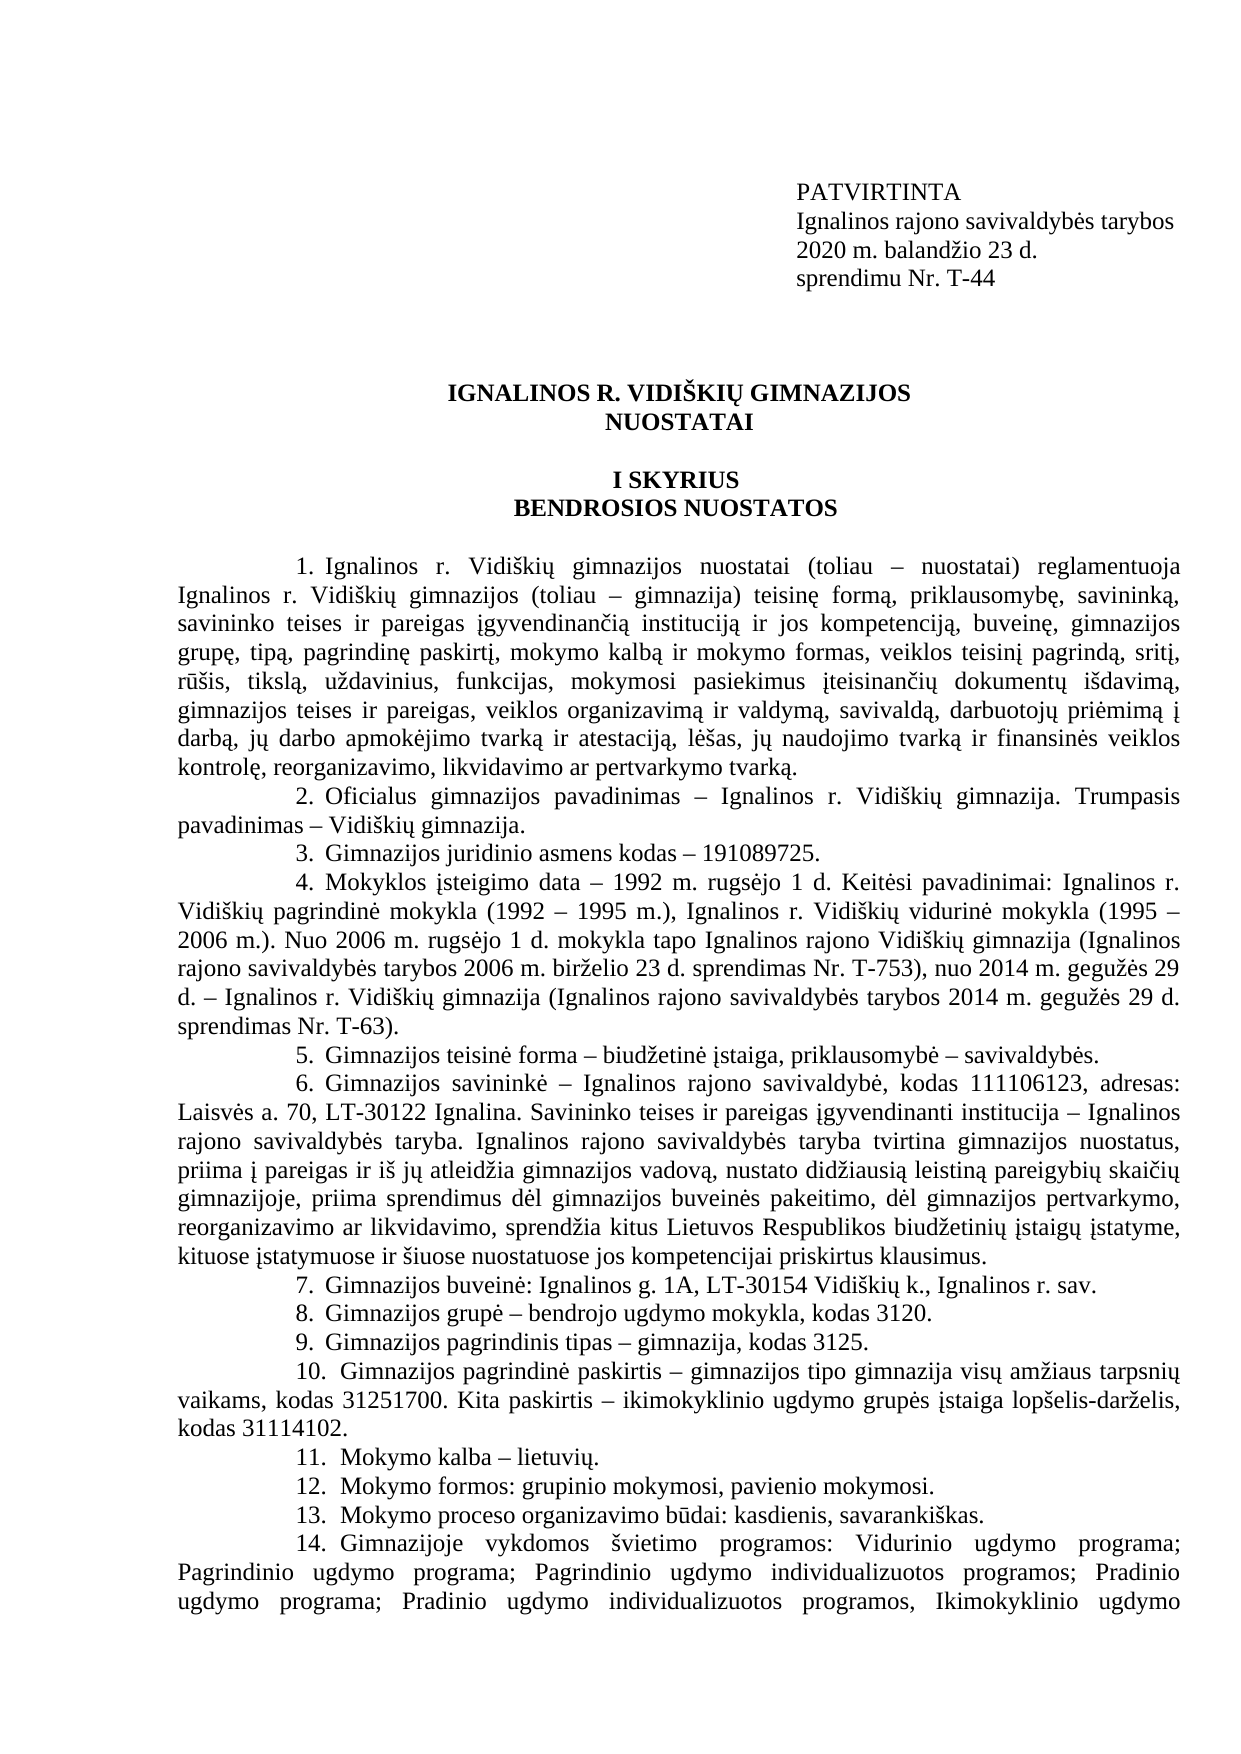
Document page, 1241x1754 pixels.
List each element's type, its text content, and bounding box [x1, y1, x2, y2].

text BENDROSIOS NUOSTATOS [177, 493, 1174, 522]
text 5. Gimnazijos teisinė forma – biudžetinė įstaiga, priklausomybė – savivaldybės. [177, 1040, 1181, 1068]
text I SKYRIUS [177, 465, 1174, 493]
text sprendimu Nr. T-44 [177, 263, 1181, 292]
text 4. Mokyklos įsteigimo data – 1992 m. rugsėjo 1 d. Keitėsi pavadinimai: Ignalinos r. Vidiškių pagrindinė mokykla (1992 – 1995 m.), Ignalinos r. Vidiškių vidurinė mokykla (1995 – 2006 m.). Nuo 2006 m. rugsėjo 1 d. mokykla tapo Ignalinos rajono Vidiškių gimnazija (Ignalinos rajono savivaldybės tarybos 2006 m. birželio 23 d. sprendimas Nr. T-753), nuo 2014 m. gegužės 29 d. – Ignalinos r. Vidiškių gimnazija (Ignalinos rajono savivaldybės tarybos 2014 m. gegužės 29 d. sprendimas Nr. T-63). [177, 867, 1181, 1040]
text 6. Gimnazijos savininkė – Ignalinos rajono savivaldybė, kodas 111106123, adresas: Laisvės a. 70, LT-30122 Ignalina. Savininko teises ir pareigas įgyvendinanti institucija – Ignalinos rajono savivaldybės taryba. Ignalinos rajono savivaldybės taryba tvirtina gimnazijos nuostatus, priima į pareigas ir iš jų atleidžia gimnazijos vadovą, nustato didžiausią leistiną pareigybių skaičių gimnazijoje, priima sprendimus dėl gimnazijos buveinės pakeitimo, dėl gimnazijos pertvarkymo, reorganizavimo ar likvidavimo, sprendžia kitus Lietuvos Respublikos biudžetinių įstaigų įstatyme, kituose įstatymuose ir šiuose nuostatuose jos kompetencijai priskirtus klausimus. [177, 1068, 1181, 1270]
text Ignalinos rajono savivaldybės tarybos [177, 206, 1181, 235]
text 12. Mokymo formos: grupinio mokymosi, pavienio mokymosi. [177, 1471, 1181, 1500]
text 1. Ignalinos r. Vidiškių gimnazijos nuostatai (toliau – nuostatai) reglamentuoja Ignalinos r. Vidiškių gimnazijos (toliau – gimnazija) teisinę formą, priklausomybę, savininką, savininko teises ir pareigas įgyvendinančią instituciją ir jos kompetenciją, buveinę, gimnazijos grupę, tipą, pagrindinę paskirtį, mokymo kalbą ir mokymo formas, veiklos teisinį pagrindą, sritį, rūšis, tikslą, uždavinius, funkcijas, mokymosi pasiekimus įteisinančių dokumentų išdavimą, gimnazijos teises ir pareigas, veiklos organizavimą ir valdymą, savivaldą, darbuotojų priėmimą į darbą, jų darbo apmokėjimo tvarką ir atestaciją, lėšas, jų naudojimo tvarką ir finansinės veiklos kontrolę, reorganizavimo, likvidavimo ar pertvarkymo tvarką. [177, 551, 1181, 781]
text IGNALINOS R. VIDIŠKIŲ GIMNAZIJOS [177, 378, 1181, 407]
text 2. Oficialus gimnazijos pavadinimas – Ignalinos r. Vidiškių gimnazija. Trumpasis pavadinimas – Vidiškių gimnazija. [177, 781, 1181, 838]
text 9. Gimnazijos pagrindinis tipas – gimnazija, kodas 3125. [177, 1327, 1181, 1356]
text PATVIRTINTA [177, 177, 1181, 206]
text 8. Gimnazijos grupė – bendrojo ugdymo mokykla, kodas 3120. [177, 1298, 1181, 1327]
text 11. Mokymo kalba – lietuvių. [177, 1442, 1181, 1471]
text 7. Gimnazijos buveinė: Ignalinos g. 1A, LT-30154 Vidiškių k., Ignalinos r. sav. [177, 1270, 1181, 1298]
text NUOSTATAI [177, 407, 1181, 436]
text 10. Gimnazijos pagrindinė paskirtis – gimnazijos tipo gimnazija visų amžiaus tarpsnių vaikams, kodas 31251700. Kita paskirtis – ikimokyklinio ugdymo grupės įstaiga lopšelis-darželis, kodas 31114102. [177, 1356, 1181, 1442]
text 3. Gimnazijos juridinio asmens kodas – 191089725. [177, 838, 1181, 867]
text 14. Gimnazijoje vykdomos švietimo programos: Vidurinio ugdymo programa; Pagrindinio ugdymo programa; Pagrindinio ugdymo individualizuotos programos; Pradinio ugdymo programa; Pradinio ugdymo individualizuotos programos, Ikimokyklinio ugdymo [177, 1528, 1181, 1615]
text 2020 m. balandžio 23 d. [177, 235, 1181, 263]
text 13. Mokymo proceso organizavimo būdai: kasdienis, savarankiškas. [177, 1500, 1181, 1528]
